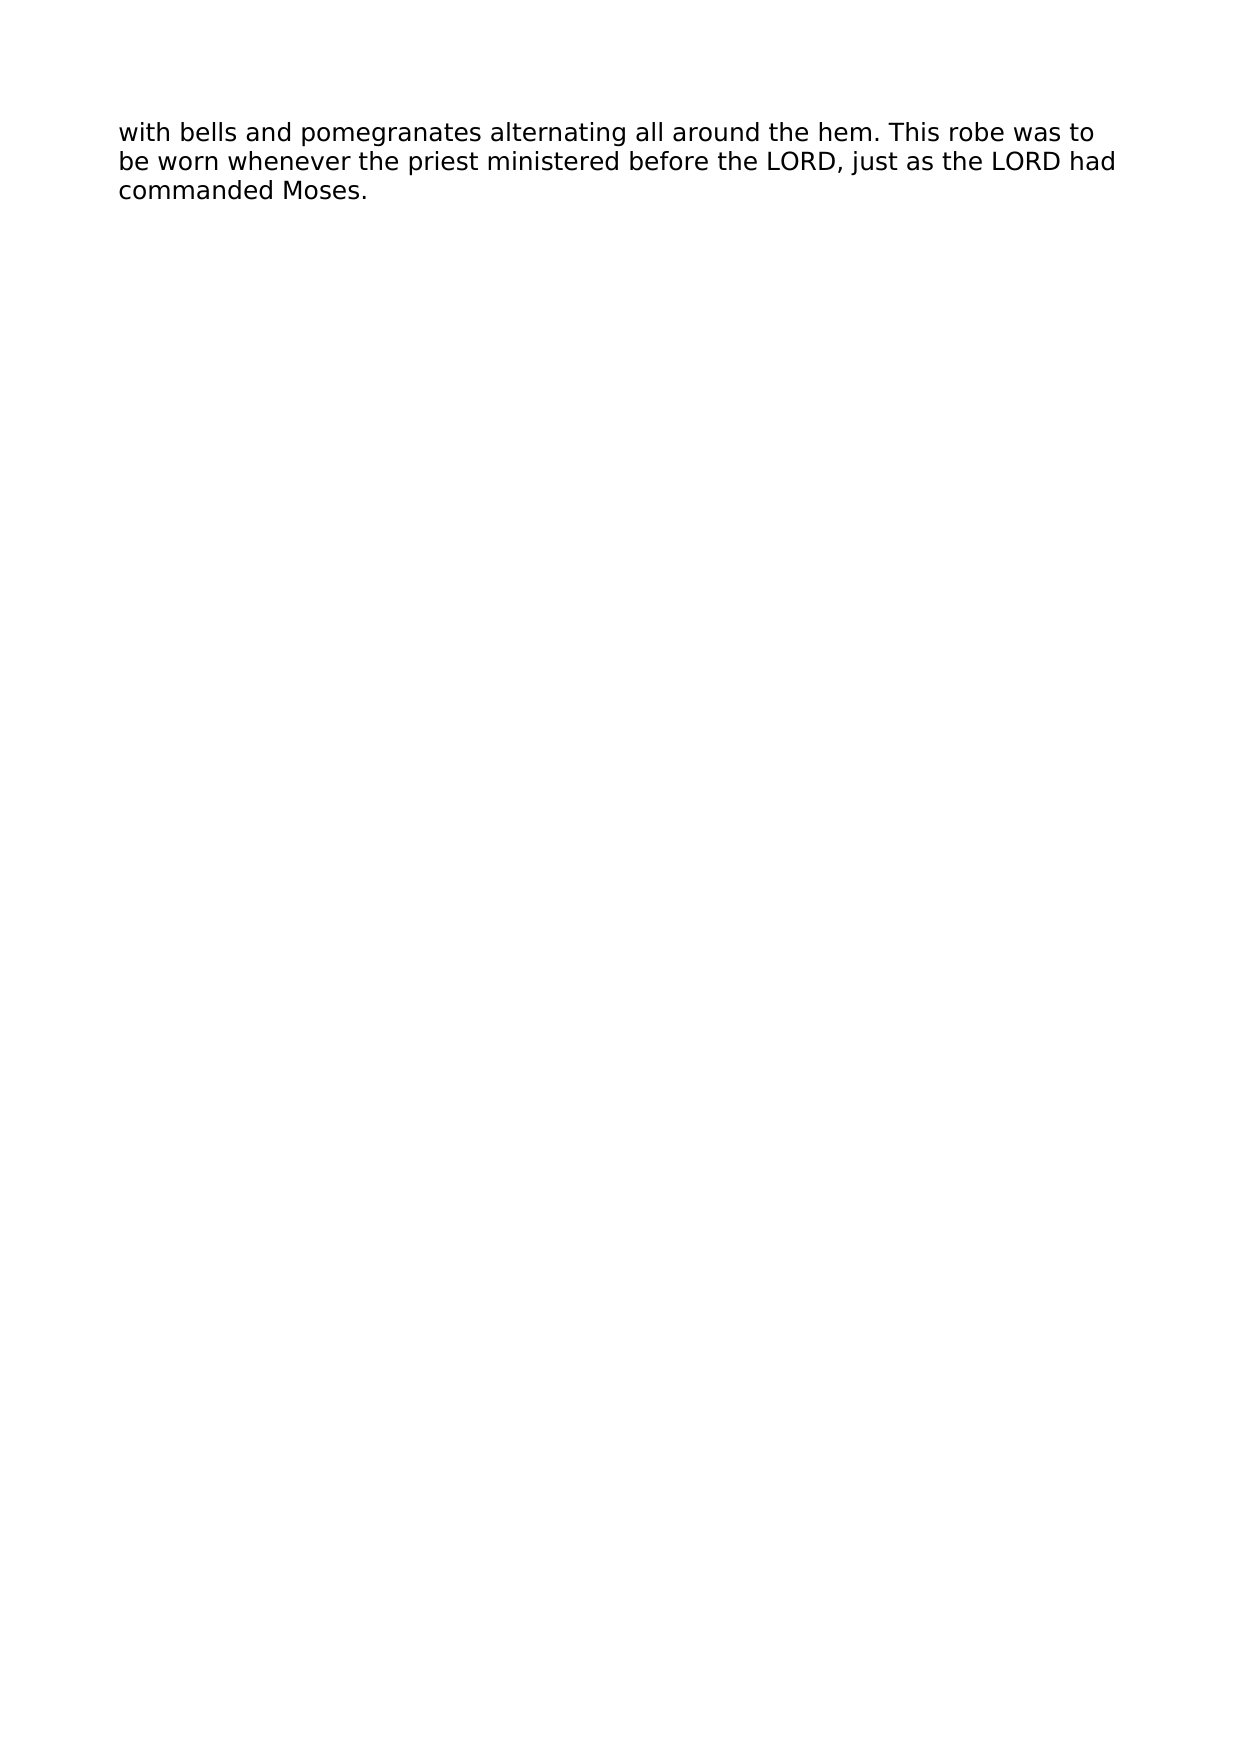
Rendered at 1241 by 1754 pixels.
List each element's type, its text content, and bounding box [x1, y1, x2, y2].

text with bells and pomegranates alternating all around the hem. This robe was to be worn whenever the priest ministered before the LORD, just as the LORD had commanded Moses. [118, 118, 1122, 206]
